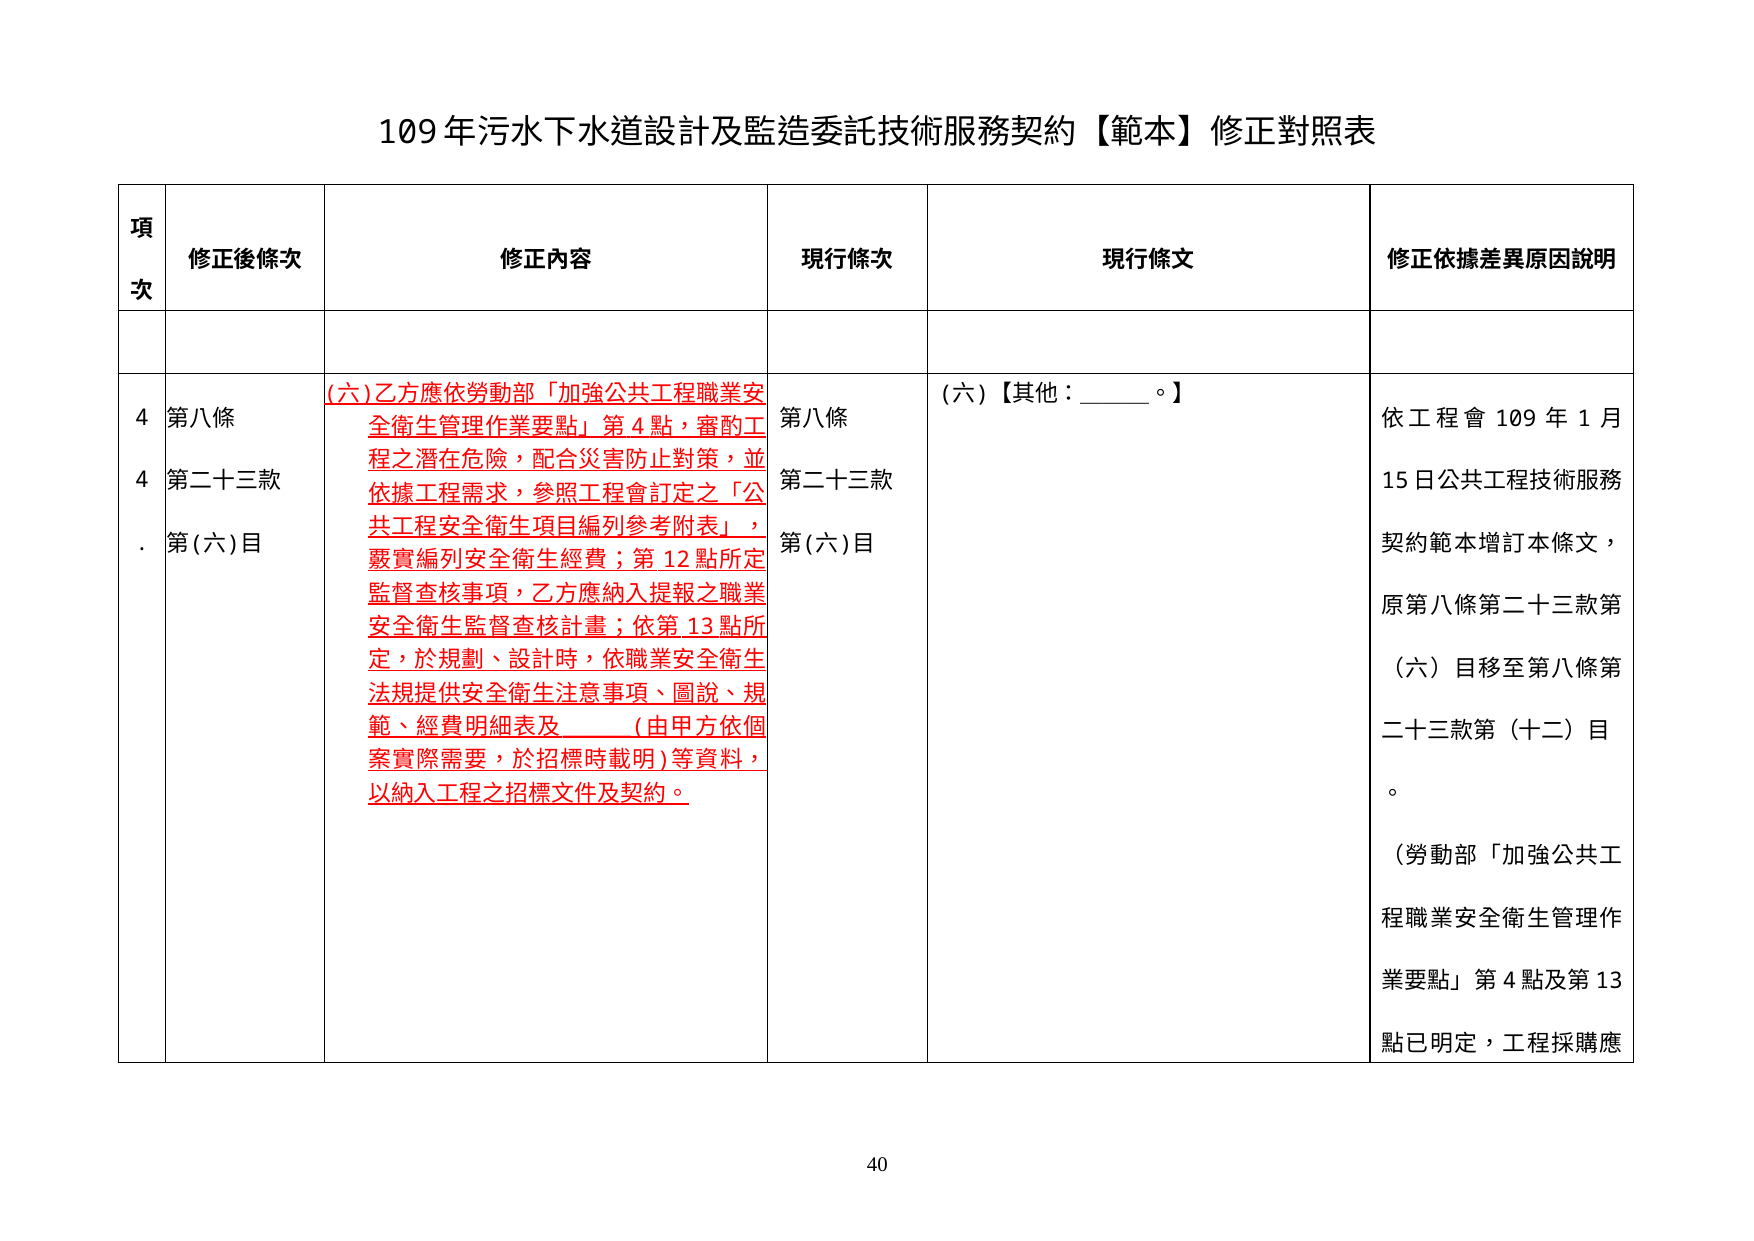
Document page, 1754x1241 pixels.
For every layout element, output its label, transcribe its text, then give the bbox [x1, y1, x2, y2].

table_header 修正後條次 [166, 185, 324, 310]
table_header 項次 [119, 185, 165, 310]
table_header 修正內容 [325, 185, 767, 310]
table_cell [1371, 311, 1633, 373]
table_header 修正依據差異原因說明 [1371, 185, 1633, 310]
table_cell (六)【其他：＿＿＿。】 [928, 374, 1369, 1062]
table_header 現行條次 [768, 185, 927, 310]
table_cell 第八條 第二十三款 第(六)目 [768, 374, 927, 1062]
table_cell [166, 311, 324, 373]
table_header 現行條文 [928, 185, 1369, 310]
table_cell [768, 311, 927, 373]
table_cell [119, 374, 165, 1062]
table_cell 第八條 第二十三款 第(六)目 [166, 374, 324, 1062]
table_cell (六)乙方應依勞動部「加強公共工程職業安全衛生管理作業要點」第4點，審酌工程之潛在危險，配合災害防止對策，並依據工程需求，參照工程會訂定之「公共工程安全衛生項目編列參考附表」，覈實編列安全衛生經費；第12點所定監督查核事項，乙方應納入提報之職業安全衛生監督查核計畫；依第13點所定，於規劃、設計時，依職業安全衛生法規提供安全衛生注意事項、圖說、規範、經費明細表及_____(由甲方依個案實際需要，於招標時載明)等資料，以納入工程之招標文件及契約。 [325, 374, 767, 1062]
table_cell [119, 311, 165, 373]
table_cell 依工程會109年1月15日公共工程技術服務契約範本增訂本條文，原第八條第二十三款第（六）目移至第八條第二十三款第（十二）目 。 （勞動部「加強公共工程職業安全衛生管理作業要點」第4點及第13點已明定，工程採購應 [1371, 374, 1633, 1062]
table_cell [928, 311, 1369, 373]
table_cell [325, 311, 767, 373]
